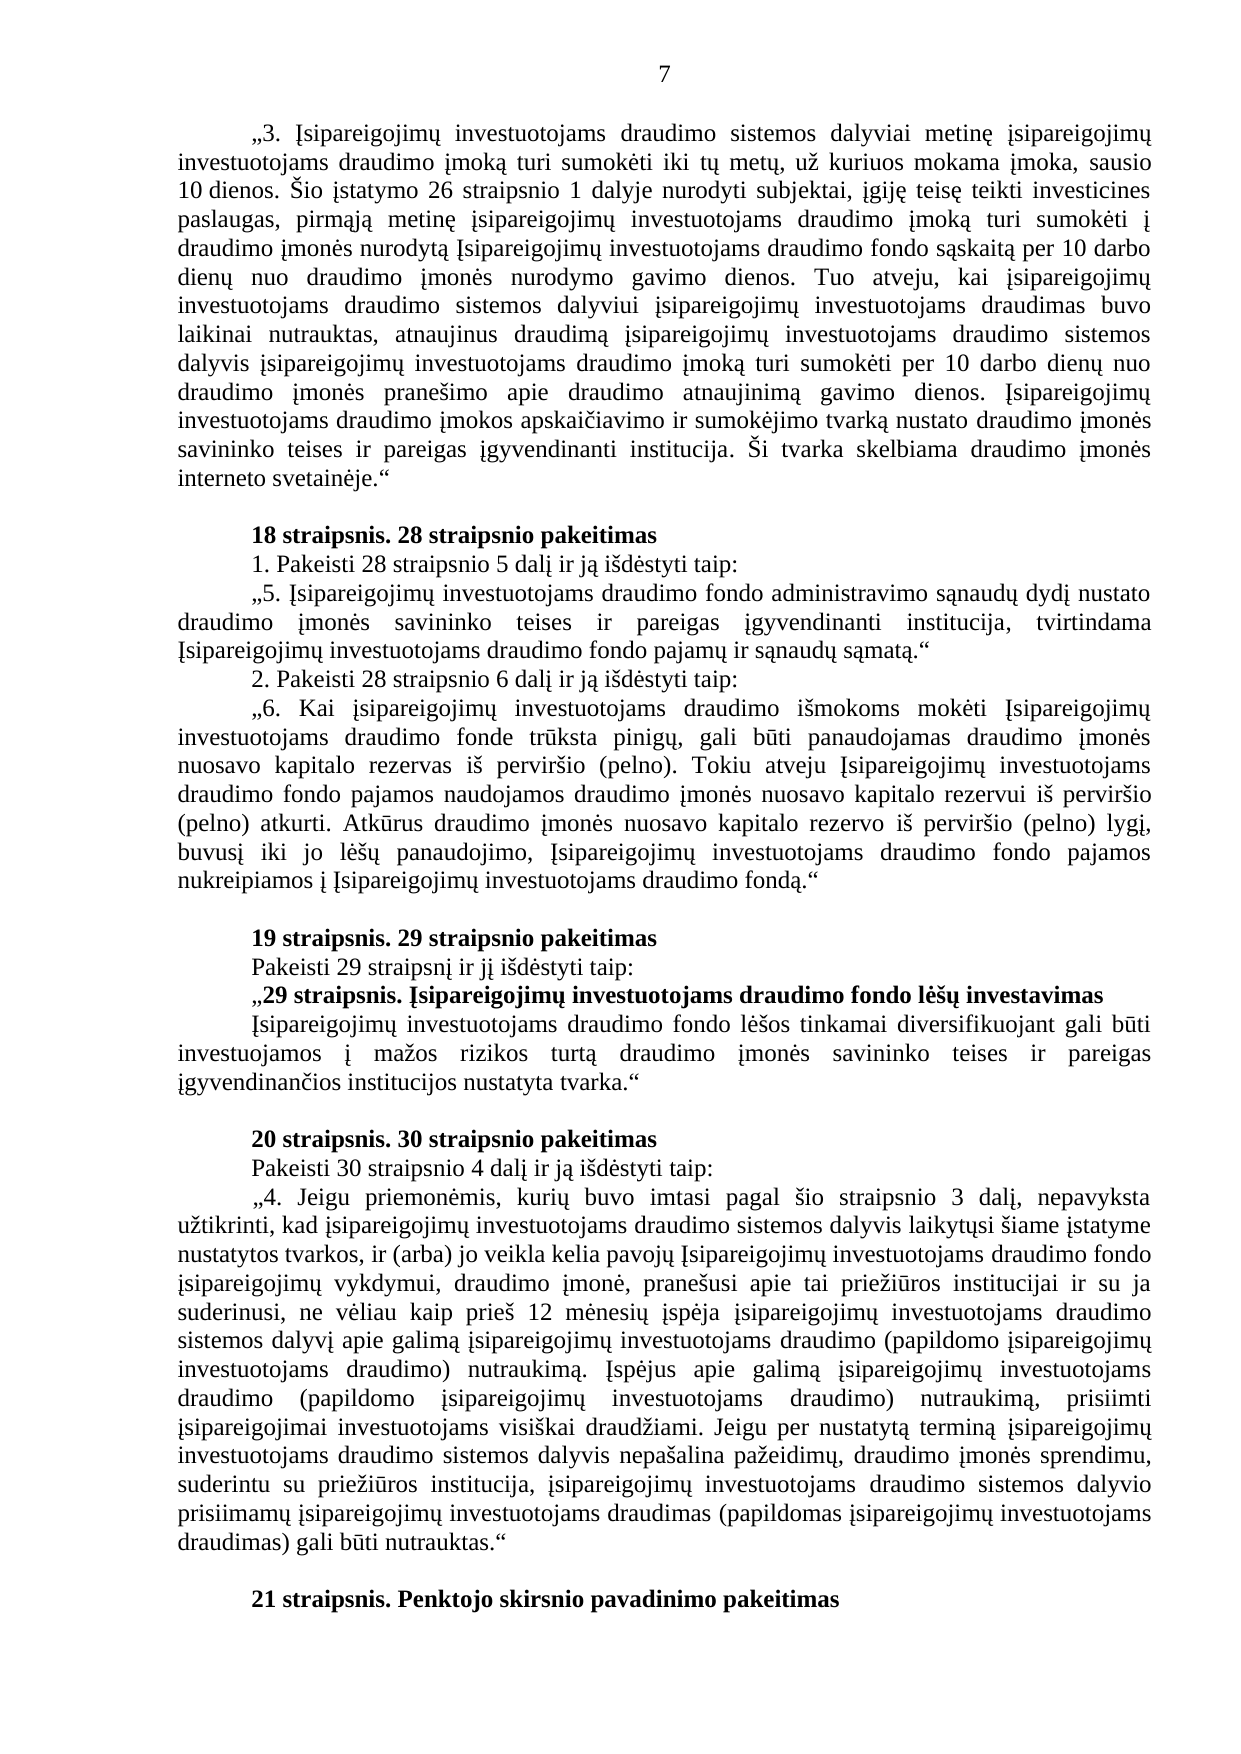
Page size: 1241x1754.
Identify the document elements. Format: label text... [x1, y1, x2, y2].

text 18 straipsnis. 28 straipsnio pakeitimas [177, 521, 1152, 549]
text Įsipareigojimų investuotojams draudimo fondo lėšos tinkamai diversifikuojant gali būti investuojamos į mažos rizikos turtą draudimo įmonės savininko teises ir pareigas įgyvendinančios institucijos nustatyta tvarka.“ [177, 1009, 1152, 1096]
text Pakeisti 30 straipsnio 4 dalį ir ją išdėstyti taip: [177, 1153, 1152, 1182]
text Pakeisti 29 straipsnį ir jį išdėstyti taip: [177, 952, 1152, 981]
text 1. Pakeisti 28 straipsnio 5 dalį ir ją išdėstyti taip: [177, 549, 1152, 578]
text „4. Jeigu priemonėmis, kurių buvo imtasi pagal šio straipsnio 3 dalį, nepavyksta užtikrinti, kad įsipareigojimų investuotojams draudimo sistemos dalyvis laikytųsi šiame įstatyme nustatytos tvarkos, ir (arba) jo veikla kelia pavojų Įsipareigojimų investuotojams draudimo fondo įsipareigojimų vykdymui, draudimo įmonė, pranešusi apie tai priežiūros institucijai ir su ja suderinusi, ne vėliau kaip prieš 12 mėnesių įspėja įsipareigojimų investuotojams draudimo sistemos dalyvį apie galimą įsipareigojimų investuotojams draudimo (papildomo įsipareigojimų investuotojams draudimo) nutraukimą. Įspėjus apie galimą įsipareigojimų investuotojams draudimo (papildomo įsipareigojimų investuotojams draudimo) nutraukimą, prisiimti įsipareigojimai investuotojams visiškai draudžiami. Jeigu per nustatytą terminą įsipareigojimų investuotojams draudimo sistemos dalyvis nepašalina pažeidimų, draudimo įmonės sprendimu, suderintu su priežiūros institucija, įsipareigojimų investuotojams draudimo sistemos dalyvio prisiimamų įsipareigojimų investuotojams draudimas (papildomas įsipareigojimų investuotojams draudimas) gali būti nutrauktas.“ [177, 1182, 1152, 1556]
text „3. Įsipareigojimų investuotojams draudimo sistemos dalyviai metinę įsipareigojimų investuotojams draudimo įmoką turi sumokėti iki tų metų, už kuriuos mokama įmoka, sausio 10 dienos. Šio įstatymo 26 straipsnio 1 dalyje nurodyti subjektai, įgiję teisę teikti investicines paslaugas, pirmąją metinę įsipareigojimų investuotojams draudimo įmoką turi sumokėti į draudimo įmonės nurodytą Įsipareigojimų investuotojams draudimo fondo sąskaitą per 10 darbo dienų nuo draudimo įmonės nurodymo gavimo dienos. Tuo atveju, kai įsipareigojimų investuotojams draudimo sistemos dalyviui įsipareigojimų investuotojams draudimas buvo laikinai nutrauktas, atnaujinus draudimą įsipareigojimų investuotojams draudimo sistemos dalyvis įsipareigojimų investuotojams draudimo įmoką turi sumokėti per 10 darbo dienų nuo draudimo įmonės pranešimo apie draudimo atnaujinimą gavimo dienos. Įsipareigojimų investuotojams draudimo įmokos apskaičiavimo ir sumokėjimo tvarką nustato draudimo įmonės savininko teises ir pareigas įgyvendinanti institucija. Ši tvarka skelbiama draudimo įmonės interneto svetainėje.“ [177, 118, 1152, 492]
text „6. Kai įsipareigojimų investuotojams draudimo išmokoms mokėti Įsipareigojimų investuotojams draudimo fonde trūksta pinigų, gali būti panaudojamas draudimo įmonės nuosavo kapitalo rezervas iš perviršio (pelno). Tokiu atveju Įsipareigojimų investuotojams draudimo fondo pajamos naudojamos draudimo įmonės nuosavo kapitalo rezervui iš perviršio (pelno) atkurti. Atkūrus draudimo įmonės nuosavo kapitalo rezervo iš perviršio (pelno) lygį, buvusį iki jo lėšų panaudojimo, Įsipareigojimų investuotojams draudimo fondo pajamos nukreipiamos į Įsipareigojimų investuotojams draudimo fondą.“ [177, 693, 1152, 894]
text 20 straipsnis. 30 straipsnio pakeitimas [177, 1124, 1152, 1153]
text 2. Pakeisti 28 straipsnio 6 dalį ir ją išdėstyti taip: [177, 664, 1152, 693]
text 21 straipsnis. Penktojo skirsnio pavadinimo pakeitimas [177, 1584, 1152, 1613]
text „5. Įsipareigojimų investuotojams draudimo fondo administravimo sąnaudų dydį nustato draudimo įmonės savininko teises ir pareigas įgyvendinanti institucija, tvirtindama Įsipareigojimų investuotojams draudimo fondo pajamų ir sąnaudų sąmatą.“ [177, 578, 1152, 664]
text „29 straipsnis. Įsipareigojimų investuotojams draudimo fondo lėšų investavimas [177, 981, 1152, 1009]
text 19 straipsnis. 29 straipsnio pakeitimas [177, 923, 1152, 952]
